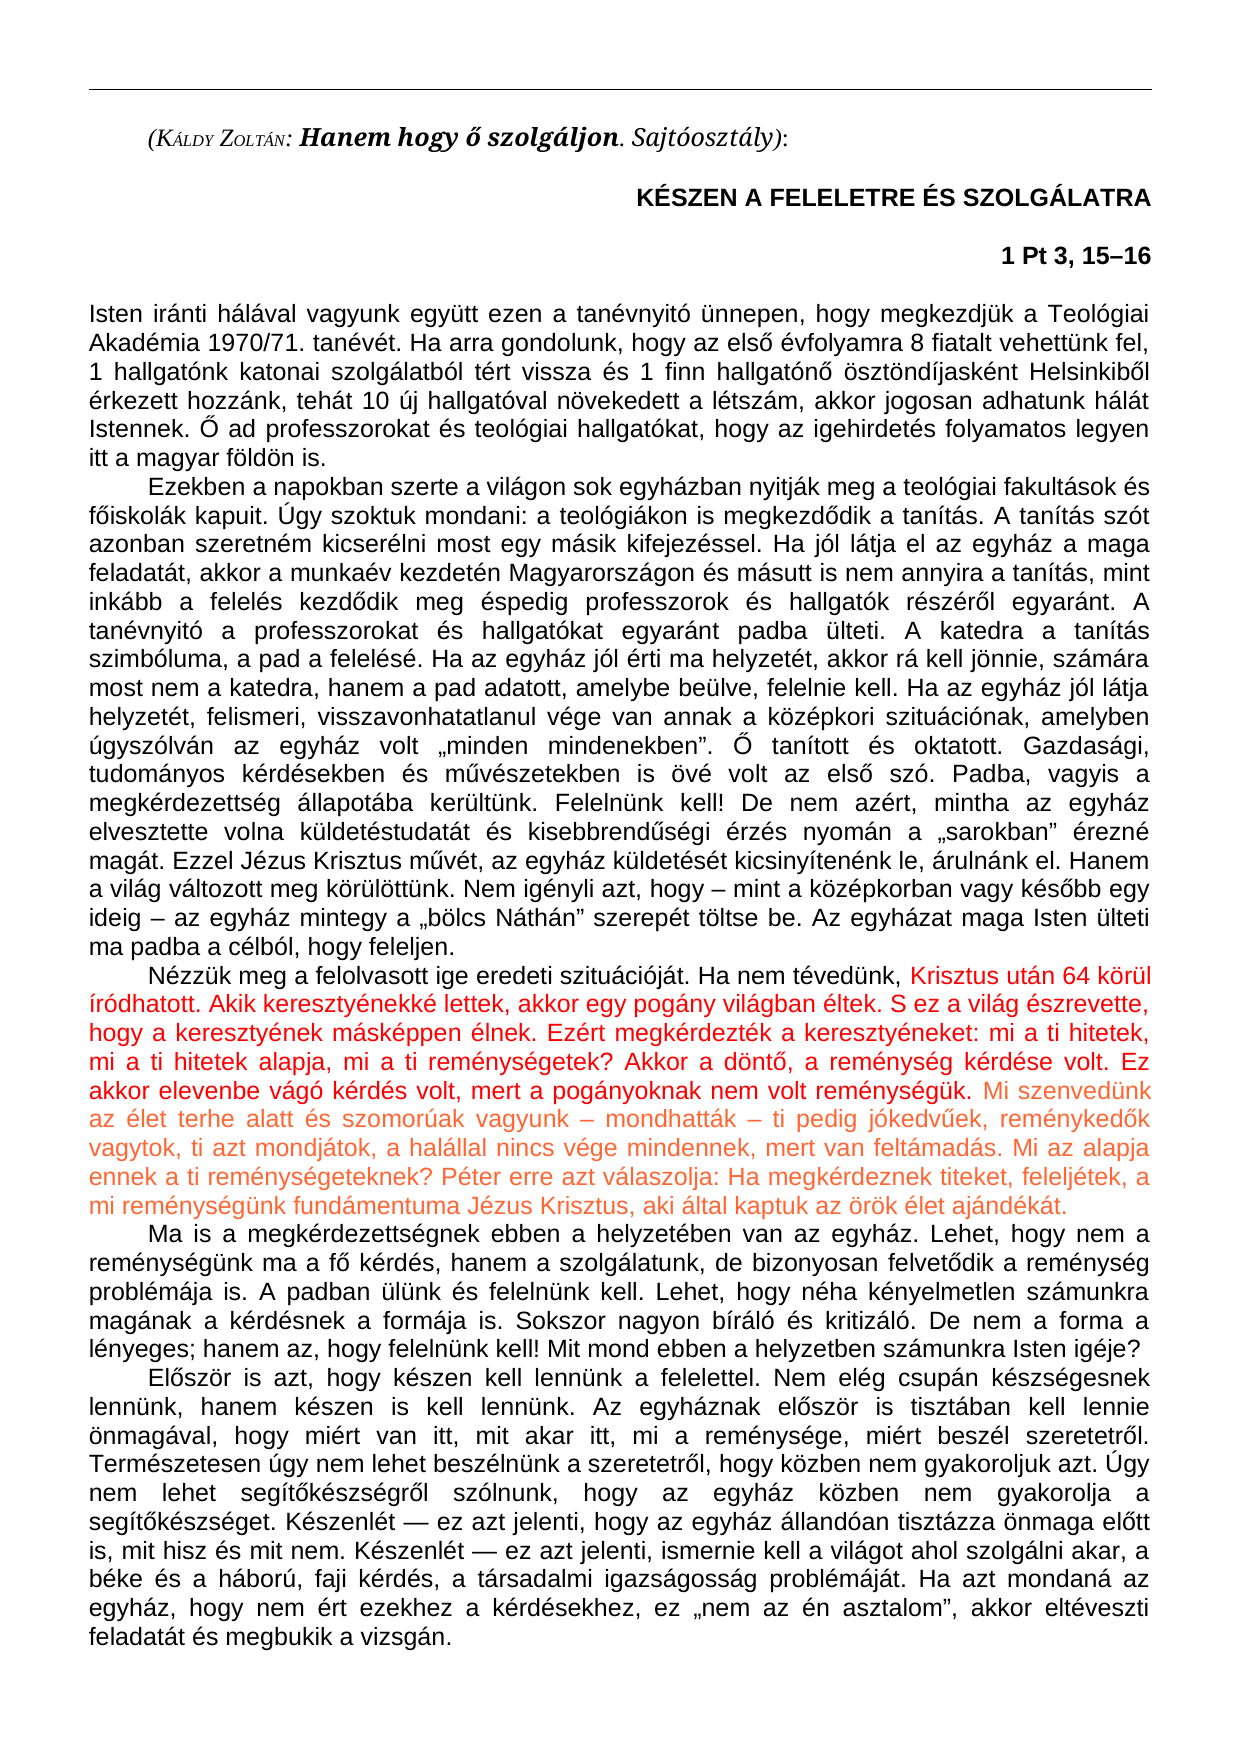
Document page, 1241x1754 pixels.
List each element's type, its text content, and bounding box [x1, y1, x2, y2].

text Nézzük meg a felolvasott ige eredeti szituációját. Ha nem tévedünk, Krisztus után 64 körül íródhatott. Akik keresztyénekké lettek, akkor egy pogány világban éltek. S ez a világ észrevette, hogy a keresztyének másképpen élnek. Ezért megkérdezték a keresztyéneket: mi a ti hitetek, mi a ti hitetek alapja, mi a ti reménységetek? Akkor a döntő, a reménység kérdése volt. Ez akkor elevenbe vágó kérdés volt, mert a pogányoknak nem volt reménységük. Mi szenvedünk az élet terhe alatt és szomorúak vagyunk – mondhatták – ti pedig jókedvűek, reménykedők vagytok, ti azt mondjátok, a halállal nincs vége mindennek, mert van feltámadás. Mi az alapja ennek a ti reménységeteknek? Péter erre azt válaszolja: Ha megkérdeznek titeket, feleljétek, a mi reménységünk fundámentuma Jézus Krisztus, aki által kaptuk az örök élet ajándékát. [88, 961, 1152, 1219]
text Ma is a megkérdezettségnek ebben a helyzetében van az egyház. Lehet, hogy nem a reménységünk ma a fő kérdés, hanem a szolgálatunk, de bizonyosan felvetődik a reménység problémája is. A padban ülünk és felelnünk kell. Lehet, hogy néha kényelmetlen számunkra magának a kérdésnek a formája is. Sokszor nagyon bíráló és kritizáló. De nem a forma a lényeges; hanem az, hogy felelnünk kell! Mit mond ebben a helyzetben számunkra Isten igéje? [88, 1219, 1152, 1363]
text (Káldy Zoltán: Hanem hogy ő szolgáljon. Sajtóosztály): [88, 119, 1152, 153]
text KÉSZEN A FELELETRE ÉS SZOLGÁLATRA [88, 183, 1152, 212]
text 1 Pt 3, 15–16 [88, 241, 1152, 270]
text Először is azt, hogy készen kell lennünk a felelettel. Nem elég csupán készségesnek lennünk, hanem készen is kell lennünk. Az egyháznak először is tisztában kell lennie önmagával, hogy miért van itt, mit akar itt, mi a reménysége, miért beszél szeretetről. Természetesen úgy nem lehet beszélnünk a szeretetről, hogy közben nem gyakoroljuk azt. Úgy nem lehet segítőkészségről szólnunk, hogy az egyház közben nem gyakorolja a segítőkészséget. Készenlét — ez azt jelenti, hogy az egyház állandóan tisztázza önmaga előtt is, mit hisz és mit nem. Készenlét — ez azt jelenti, ismernie kell a világot ahol szolgálni akar, a béke és a háború, faji kérdés, a társadalmi igazságosság problémáját. Ha azt mondaná az egyház, hogy nem ért ezekhez a kérdésekhez, ez „nem az én asztalom”, akkor eltéveszti feladatát és megbukik a vizsgán. [88, 1363, 1152, 1651]
text Ezekben a napokban szerte a világon sok egyházban nyitják meg a teológiai fakultások és főiskolák kapuit. Úgy szoktuk mondani: a teológiákon is megkezdődik a tanítás. A tanítás szót azonban szeretném kicserélni most egy másik kifejezéssel. Ha jól látja el az egyház a maga feladatát, akkor a munkaév kezdetén Magyarországon és másutt is nem annyira a tanítás, mint inkább a felelés kezdődik meg éspedig professzorok és hallgatók részéről egyaránt. A tanévnyitó a professzorokat és hallgatókat egyaránt padba ülteti. A katedra a tanítás szimbóluma, a pad a felelésé. Ha az egyház jól érti ma helyzetét, akkor rá kell jönnie, számára most nem a katedra, hanem a pad adatott, amelybe beülve, felelnie kell. Ha az egyház jól látja helyzetét, felismeri, visszavonhatatlanul vége van annak a középkori szituációnak, amelyben úgyszólván az egyház volt „minden mindenekben”. Ő tanított és oktatott. Gazdasági, tudományos kérdésekben és művészetekben is övé volt az első szó. Padba, vagyis a megkérdezettség állapotába kerültünk. Felelnünk kell! De nem azért, mintha az egyház elvesztette volna küldetéstudatát és kisebbrendűségi érzés nyomán a „sarokban” érezné magát. Ezzel Jézus Krisztus művét, az egyház küldetését kicsinyítenénk le, árulnánk el. Hanem a világ változott meg körülöttünk. Nem igényli azt, hogy – mint a középkorban vagy később egy ideig – az egyház mintegy a „bölcs Náthán” szerepét töltse be. Az egyházat maga Isten ülteti ma padba a célból, hogy feleljen. [88, 472, 1152, 961]
text Isten iránti hálával vagyunk együtt ezen a tanévnyitó ünnepen, hogy megkezdjük a Teológiai Akadémia 1970/71. tanévét. Ha arra gondolunk, hogy az első évfolyamra 8 fiatalt vehettünk fel, 1 hallgatónk katonai szolgálatból tért vissza és 1 finn hallgatónő ösztöndíjasként Helsinkiből érkezett hozzánk, tehát 10 új hallgatóval növekedett a létszám, akkor jogosan adhatunk hálát Istennek. Ő ad professzorokat és teológiai hallgatókat, hogy az igehirdetés folyamatos legyen itt a magyar földön is. [88, 299, 1152, 472]
